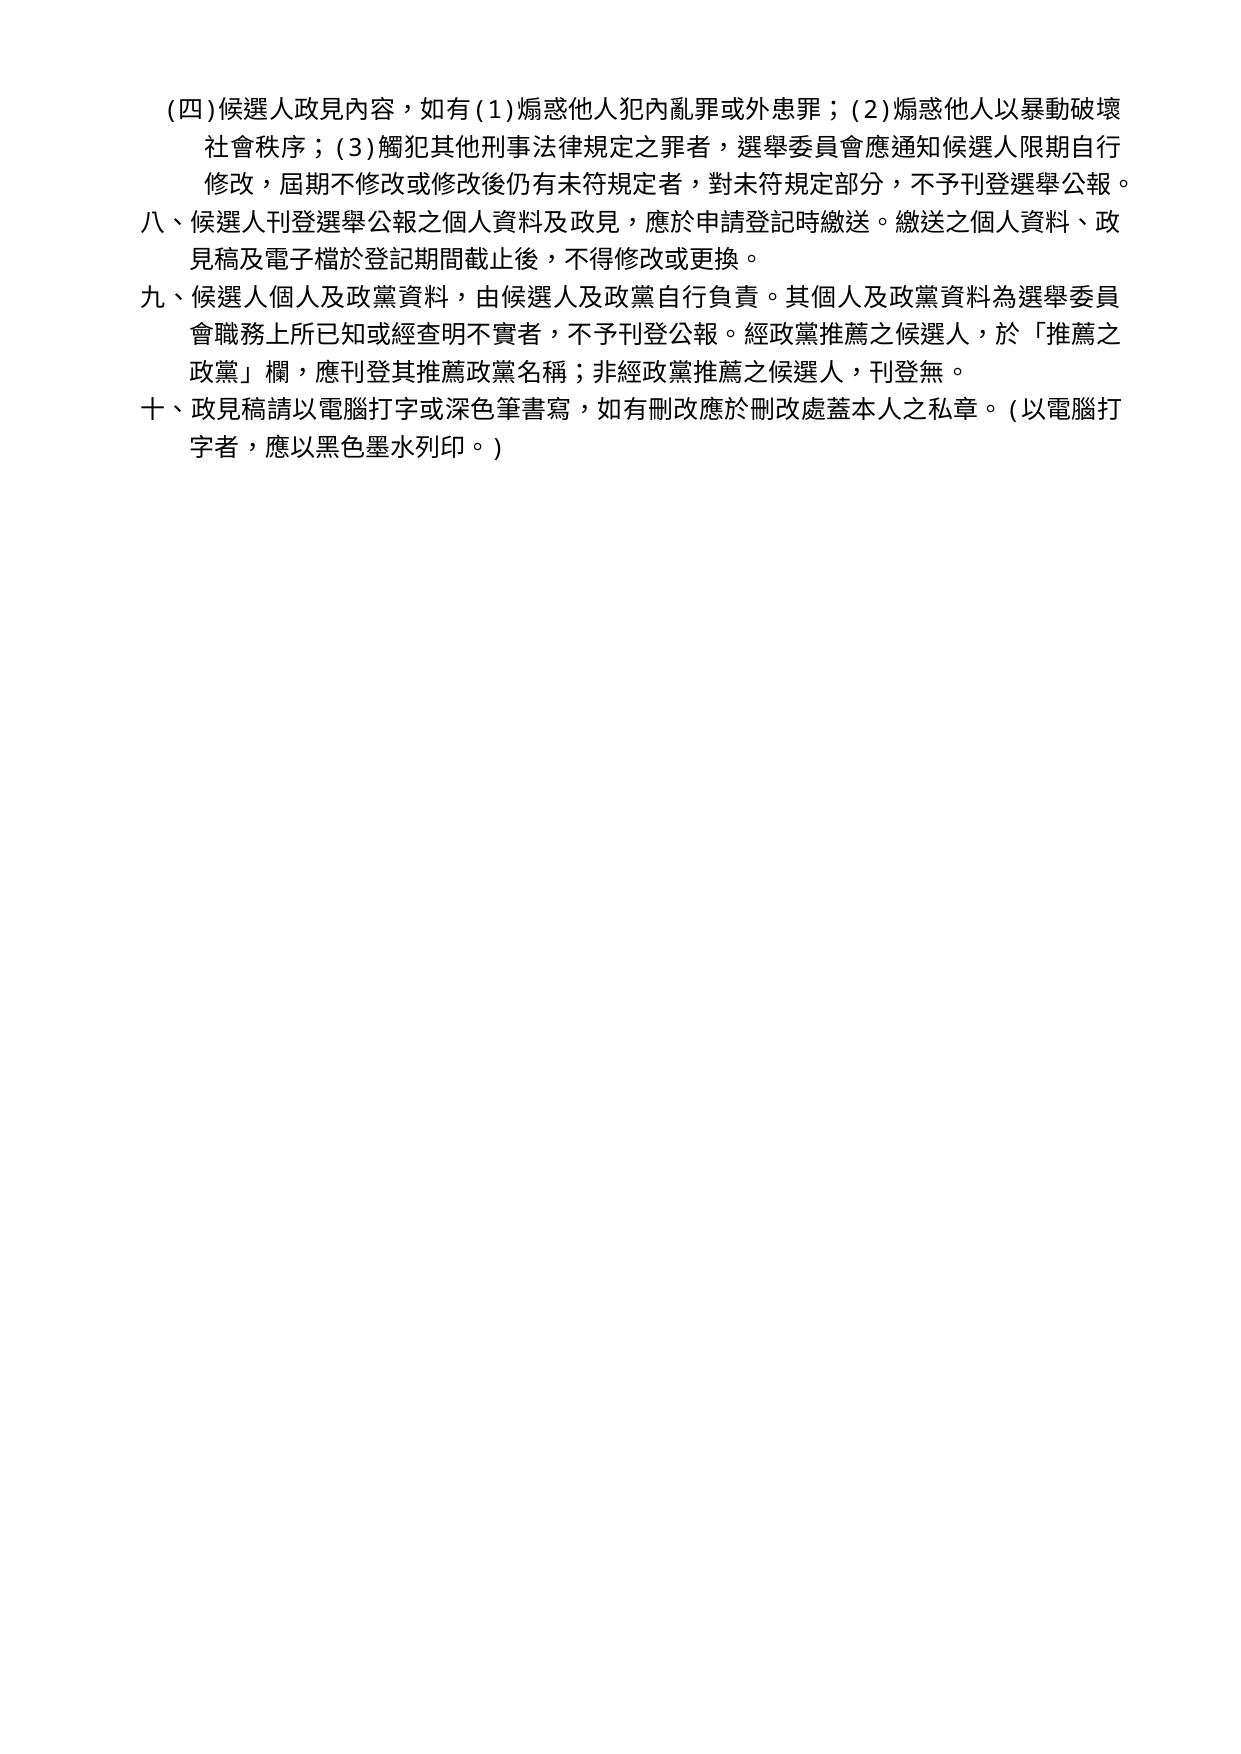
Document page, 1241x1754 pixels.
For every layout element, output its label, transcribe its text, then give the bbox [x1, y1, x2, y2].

text (四)候選人政見內容，如有(1)煽惑他人犯內亂罪或外患罪；(2)煽惑他人以暴動破壞社會秩序；(3)觸犯其他刑事法律規定之罪者，選舉委員會應通知候選人限期自行修改，屆期不修改或修改後仍有未符規定者，對未符規定部分，不予刊登選舉公報。 [163, 89, 1122, 201]
text 八、候選人刊登選舉公報之個人資料及政見，應於申請登記時繳送。繳送之個人資料、政見稿及電子檔於登記期間截止後，不得修改或更換。 [140, 201, 1122, 276]
text 十、政見稿請以電腦打字或深色筆書寫，如有刪改應於刪改處蓋本人之私章。(以電腦打字者，應以黑色墨水列印。) [140, 389, 1122, 464]
text 九、候選人個人及政黨資料，由候選人及政黨自行負責。其個人及政黨資料為選舉委員會職務上所已知或經查明不實者，不予刊登公報。經政黨推薦之候選人，於「推薦之政黨」欄，應刊登其推薦政黨名稱；非經政黨推薦之候選人，刊登無。 [140, 276, 1122, 389]
